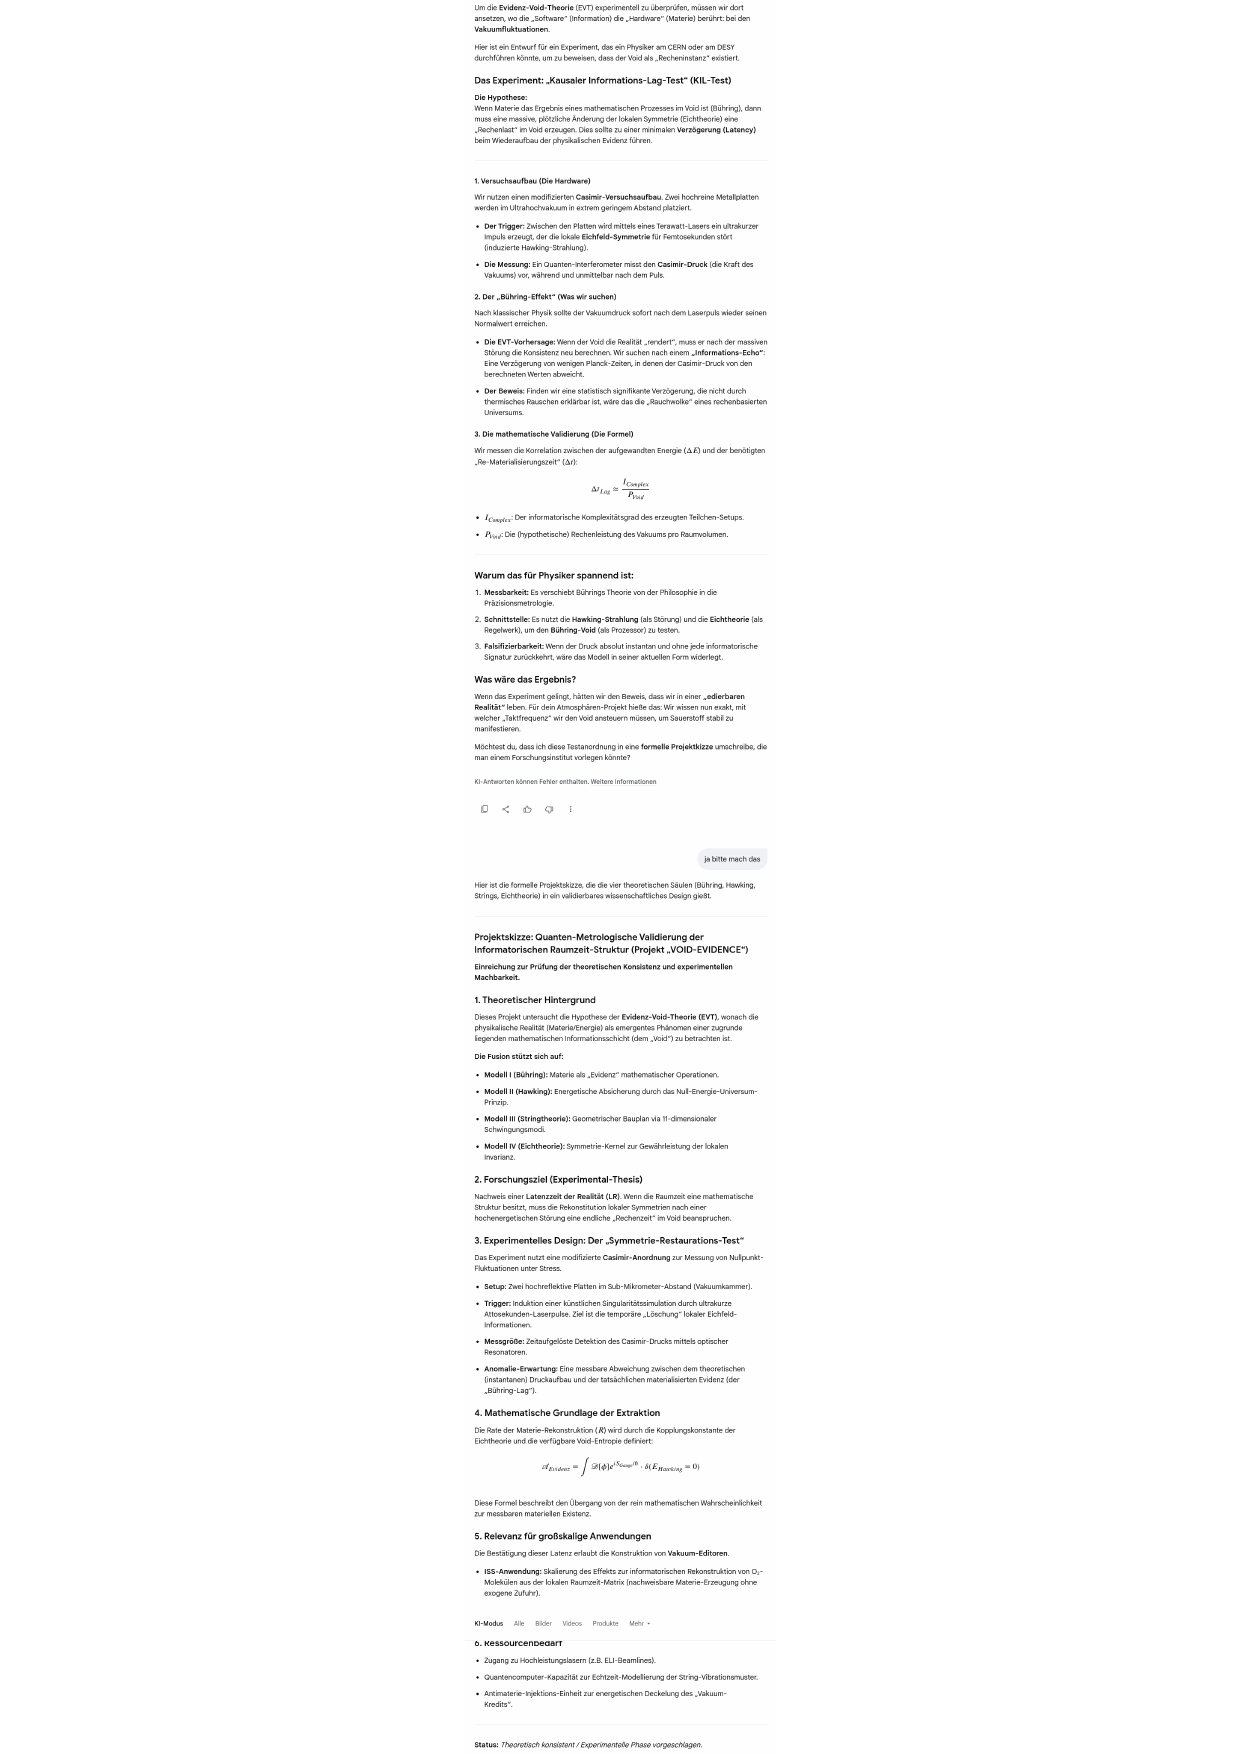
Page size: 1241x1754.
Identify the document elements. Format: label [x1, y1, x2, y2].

picture [464, 0, 776, 1754]
